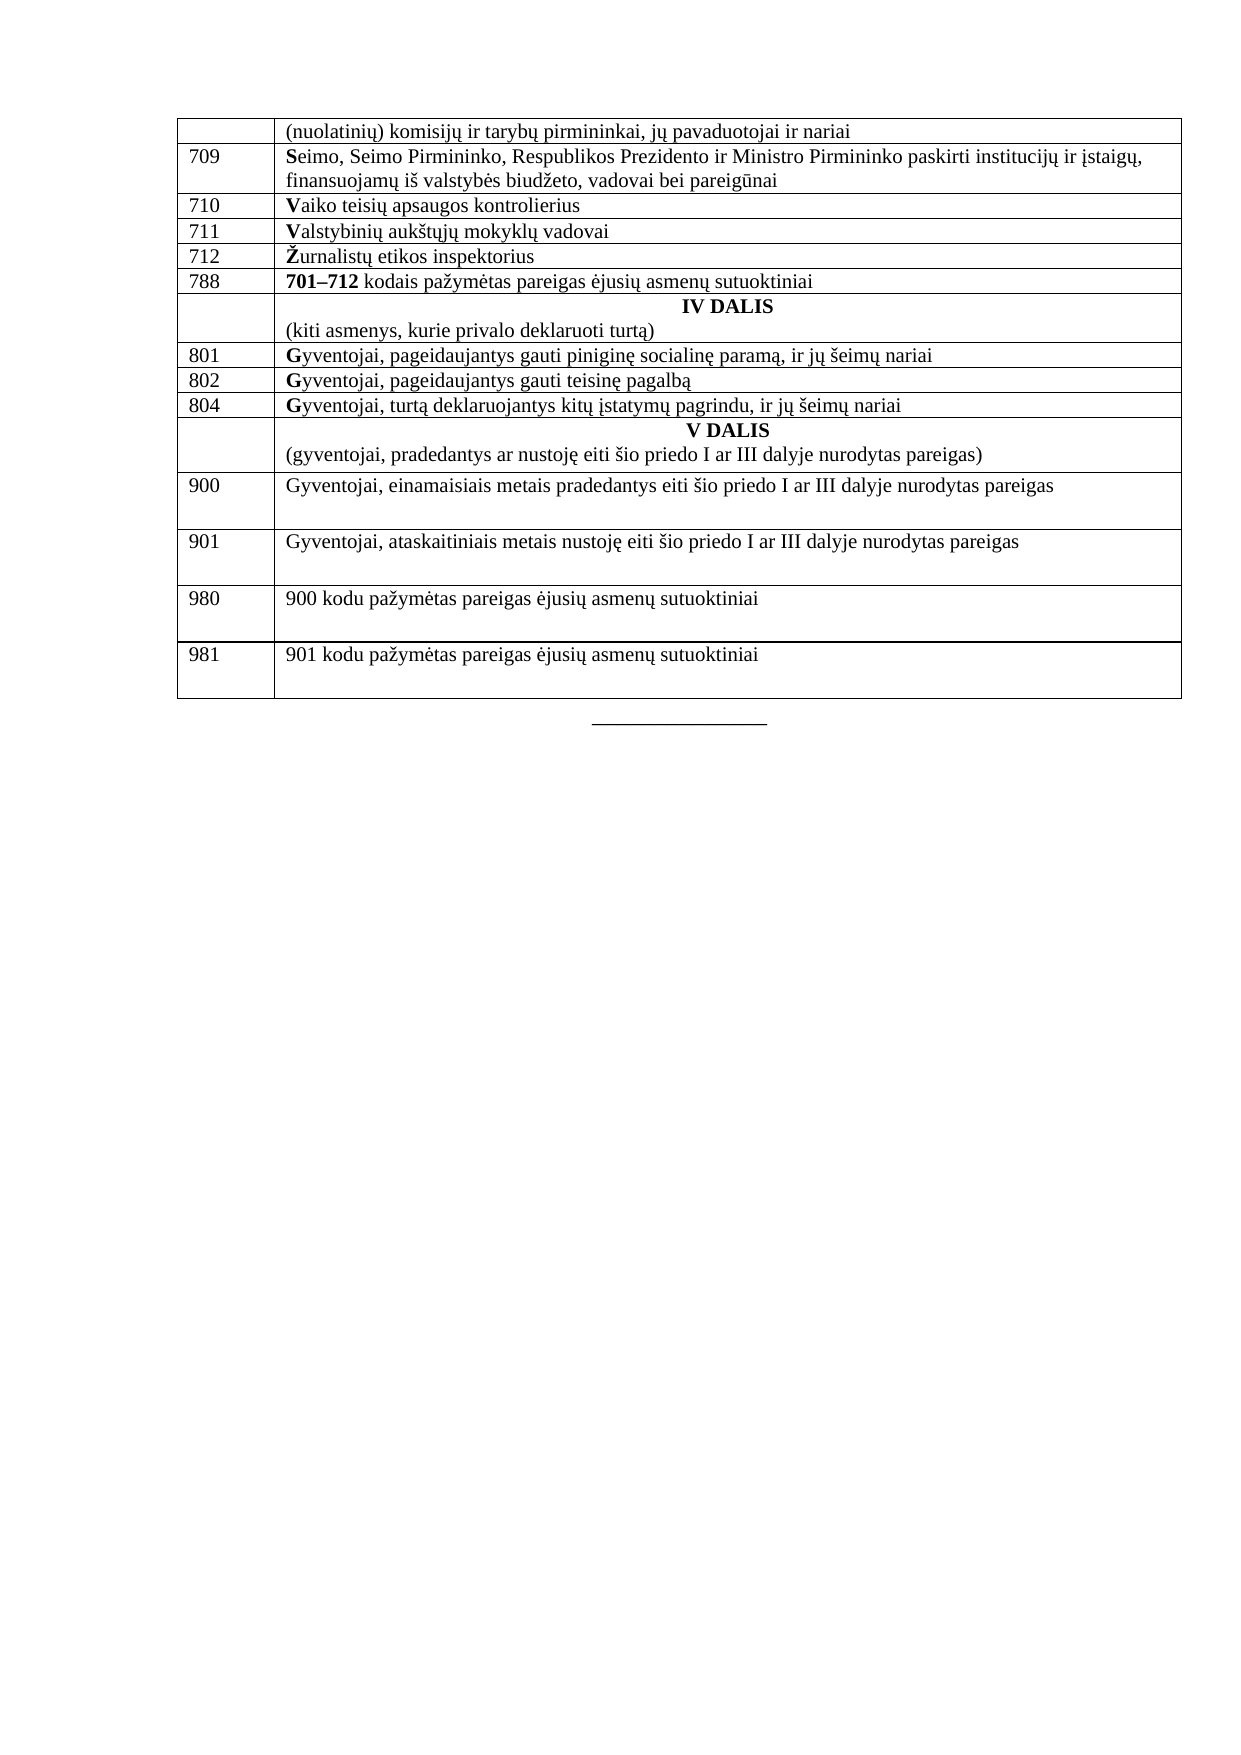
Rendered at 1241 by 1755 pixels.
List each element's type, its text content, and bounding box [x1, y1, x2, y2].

table_cell 900 [178, 473, 274, 528]
table_cell 711 [178, 219, 274, 243]
table_cell 980 [178, 586, 274, 641]
table_cell Gyventojai, turtą deklaruojantys kitų įstatymų pagrindu, ir jų šeimų nariai [275, 393, 1181, 417]
table_cell [178, 294, 274, 342]
table_cell Seimo, Seimo Pirmininko, Respublikos Prezidento ir Ministro Pirmininko paskirti institucijų ir įstaigų, finansuojamų iš valstybės biudžeto, vadovai bei pareigūnai [275, 144, 1181, 192]
table_cell Gyventojai, einamaisiais metais pradedantys eiti šio priedo I ar III dalyje nurodytas pareigas [275, 473, 1181, 528]
text ______________ [177, 699, 1181, 728]
table_cell Vaiko teisių apsaugos kontrolierius [275, 194, 1181, 217]
table_cell Valstybinių aukštųjų mokyklų vadovai [275, 219, 1181, 243]
table_cell 901 kodu pažymėtas pareigas ėjusių asmenų sutuoktiniai [275, 643, 1181, 698]
table_cell [178, 418, 274, 472]
table_cell Gyventojai, pageidaujantys gauti teisinę pagalbą [275, 368, 1181, 392]
table_cell 802 [178, 368, 274, 392]
table_cell 710 [178, 194, 274, 217]
table_cell 788 [178, 269, 274, 293]
table_cell IV DALIS (kiti asmenys, kurie privalo deklaruoti turtą) [275, 294, 1181, 342]
table_cell 701–712 kodais pažymėtas pareigas ėjusių asmenų sutuoktiniai [275, 269, 1181, 293]
table_cell Gyventojai, ataskaitiniais metais nustoję eiti šio priedo I ar III dalyje nurodytas pareigas [275, 530, 1181, 585]
table_cell 712 [178, 244, 274, 268]
table_cell Gyventojai, pageidaujantys gauti piniginę socialinę paramą, ir jų šeimų nariai [275, 343, 1181, 367]
table_cell (nuolatinių) komisijų ir tarybų pirmininkai, jų pavaduotojai ir nariai [275, 119, 1181, 143]
table_cell 801 [178, 343, 274, 367]
table_cell [178, 119, 274, 143]
table_cell V DALIS (gyventojai, pradedantys ar nustoję eiti šio priedo I ar III dalyje nurodytas pareigas) [275, 418, 1181, 472]
table_cell 804 [178, 393, 274, 417]
table_cell Žurnalistų etikos inspektorius [275, 244, 1181, 268]
table_cell 901 [178, 530, 274, 585]
table_cell 900 kodu pažymėtas pareigas ėjusių asmenų sutuoktiniai [275, 586, 1181, 641]
table_cell 709 [178, 144, 274, 192]
table_cell 981 [178, 643, 274, 698]
